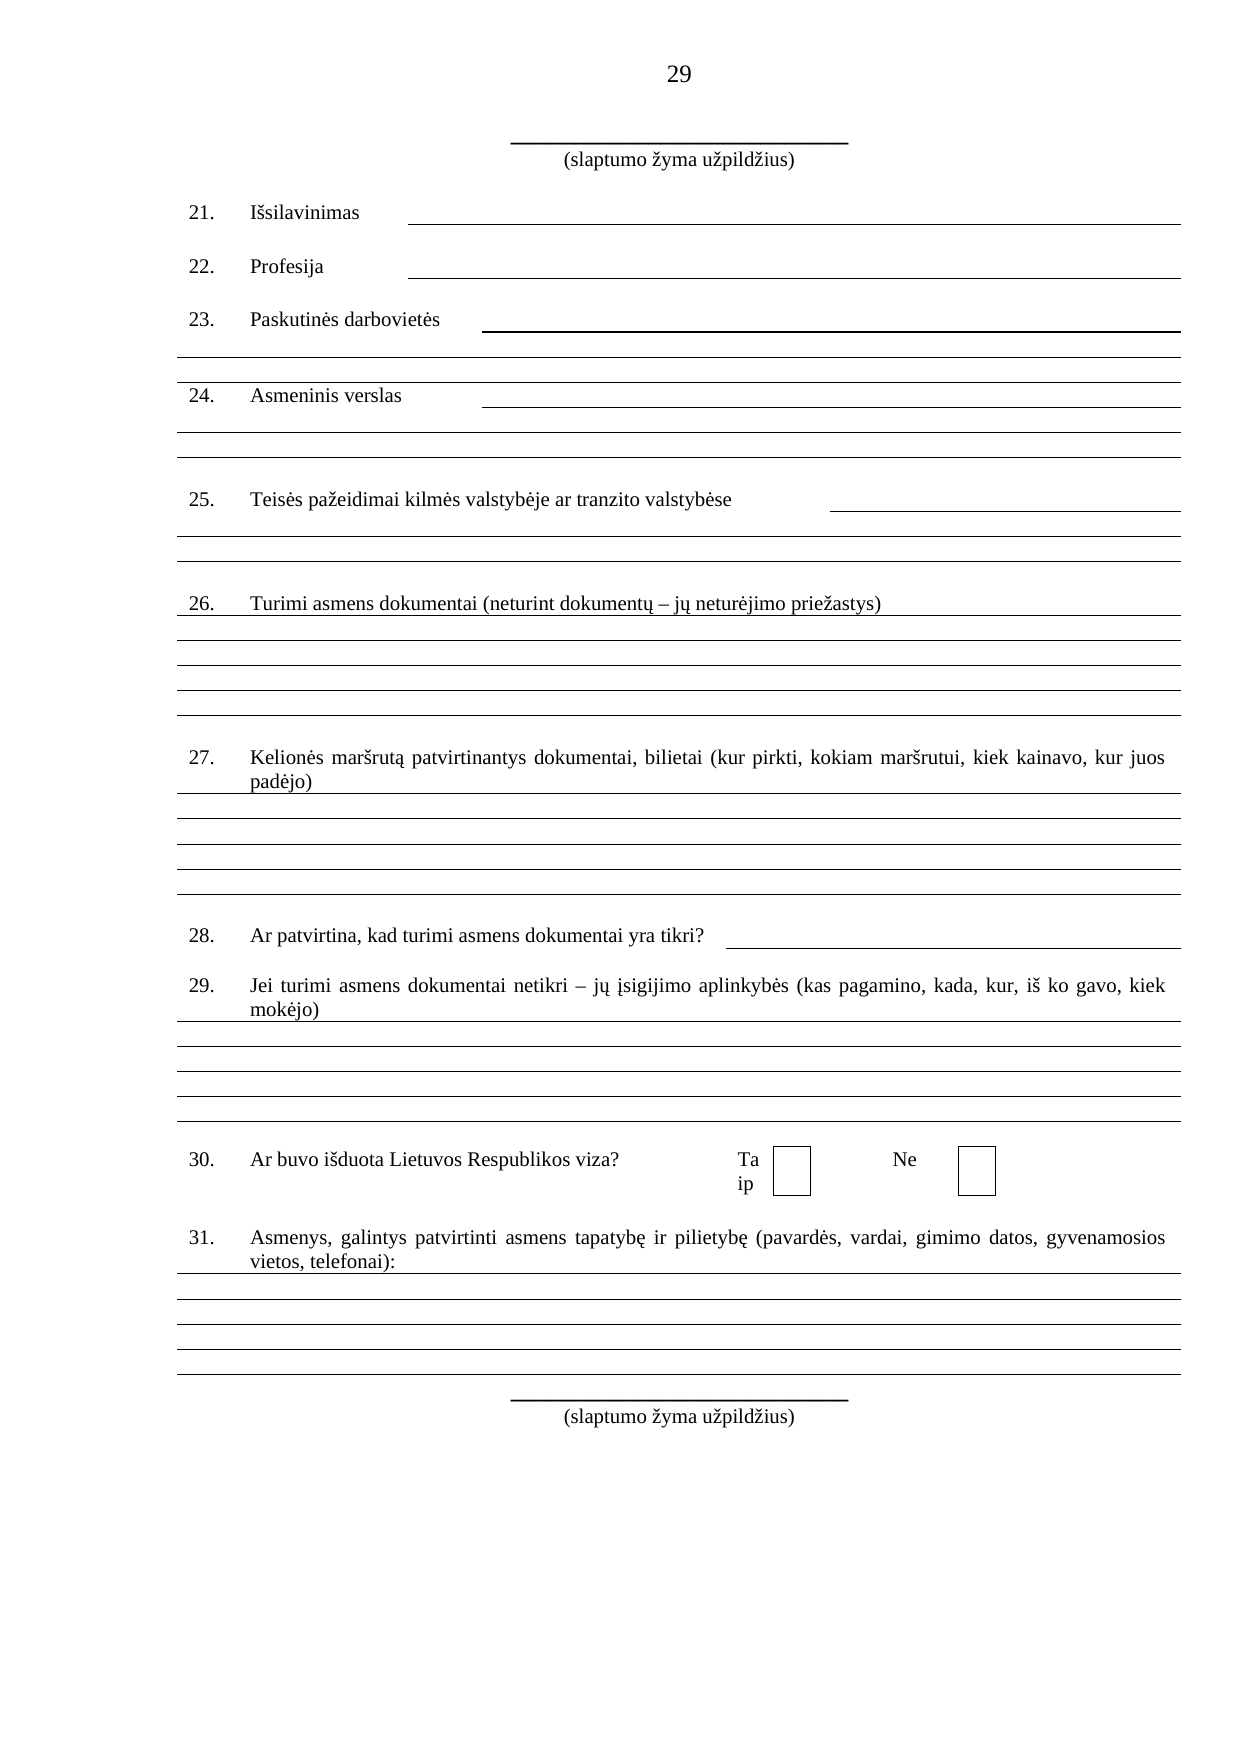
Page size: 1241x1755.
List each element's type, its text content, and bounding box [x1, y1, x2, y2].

table_cell [177, 870, 1181, 894]
table_cell [177, 1097, 1181, 1121]
table_cell [177, 616, 1181, 640]
table_cell [177, 691, 1181, 715]
table_cell 24. [177, 383, 238, 407]
table_header Asmenys, galintys patvirtinti asmens tapatybę ir pilietybę (pavardės, vardai, gimimo datos, gyvenamosios vietos, telefonai): [239, 1225, 1178, 1273]
table_header Teisės pažeidimai kilmės valstybėje ar tranzito valstybėse [239, 487, 830, 511]
table_cell Taip [726, 1146, 773, 1195]
table_cell [239, 948, 1178, 973]
table_header 21. [177, 200, 238, 224]
table_cell [177, 819, 1181, 843]
table_cell [177, 331, 1181, 357]
table_cell [177, 407, 1181, 432]
table_cell [482, 383, 1181, 407]
table_cell [177, 1274, 1181, 1298]
table_header Profesija [239, 254, 408, 278]
table_header 26. [177, 591, 238, 615]
table_cell [177, 845, 1181, 868]
table_cell Asmeninis verslas [239, 383, 482, 407]
table_cell [774, 1147, 810, 1195]
table_cell [177, 641, 1181, 665]
table_cell [811, 1122, 881, 1146]
table_cell [177, 1022, 1181, 1046]
table_cell [177, 1300, 1181, 1323]
table_header 27. [177, 745, 238, 793]
table_header Paskutinės darbovietės [239, 308, 482, 331]
table_header [482, 308, 1181, 331]
table_header [408, 254, 1181, 278]
table_cell [726, 1122, 773, 1146]
table_cell 29. [177, 973, 238, 1021]
table_header Išsilavinimas [239, 200, 408, 224]
table_cell Ar buvo išduota Lietuvos Respublikos viza? [239, 1146, 726, 1195]
table_cell [177, 948, 238, 973]
table_cell [177, 794, 1181, 818]
table_cell [177, 1350, 1181, 1374]
table_cell 30. [177, 1146, 238, 1195]
table_cell [995, 1122, 1181, 1146]
table_cell Ne [881, 1146, 958, 1195]
text ___________________________ [177, 1375, 1181, 1403]
table_cell [881, 1122, 958, 1146]
table_header [726, 924, 1181, 947]
table_cell [177, 537, 1181, 561]
table_header Ar patvirtina, kad turimi asmens dokumentai yra tikri? [239, 924, 726, 947]
table_cell [959, 1147, 995, 1195]
table_cell [177, 358, 1181, 382]
table_cell [177, 1325, 1181, 1349]
table_header 31. [177, 1225, 238, 1273]
table_header 25. [177, 487, 238, 511]
table_header Turimi asmens dokumentai (neturint dokumentų – jų neturėjimo priežastys) [239, 591, 913, 615]
table_cell [177, 666, 1181, 690]
table_header 28. [177, 924, 238, 947]
table_cell [177, 511, 1181, 536]
table_cell [811, 1146, 881, 1195]
table_cell [177, 1122, 238, 1146]
table_header Kelionės maršrutą patvirtinantys dokumentai, bilietai (kur pirkti, kokiam maršrutui, kiek kainavo, kur juos padėjo) [239, 745, 1178, 793]
table_cell [996, 1146, 1181, 1195]
table_cell [958, 1122, 995, 1146]
table_cell [177, 1072, 1181, 1096]
table_header [914, 591, 1181, 615]
table_cell [177, 1047, 1181, 1071]
table_cell [239, 1122, 726, 1146]
table_header 22. [177, 254, 238, 278]
table_header 23. [177, 308, 238, 331]
table_cell [774, 1122, 811, 1146]
table_header [830, 487, 1181, 511]
table_cell Jei turimi asmens dokumentai netikri – jų įsigijimo aplinkybės (kas pagamino, kada, kur, iš ko gavo, kiek mokėjo) [239, 973, 1178, 1021]
text ___________________________ [177, 118, 1181, 147]
table_cell [177, 433, 1181, 457]
text (slaptumo žyma užpildžius) [177, 147, 1181, 171]
table_header [408, 200, 1181, 224]
text (slaptumo žyma užpildžius) [177, 1403, 1181, 1428]
